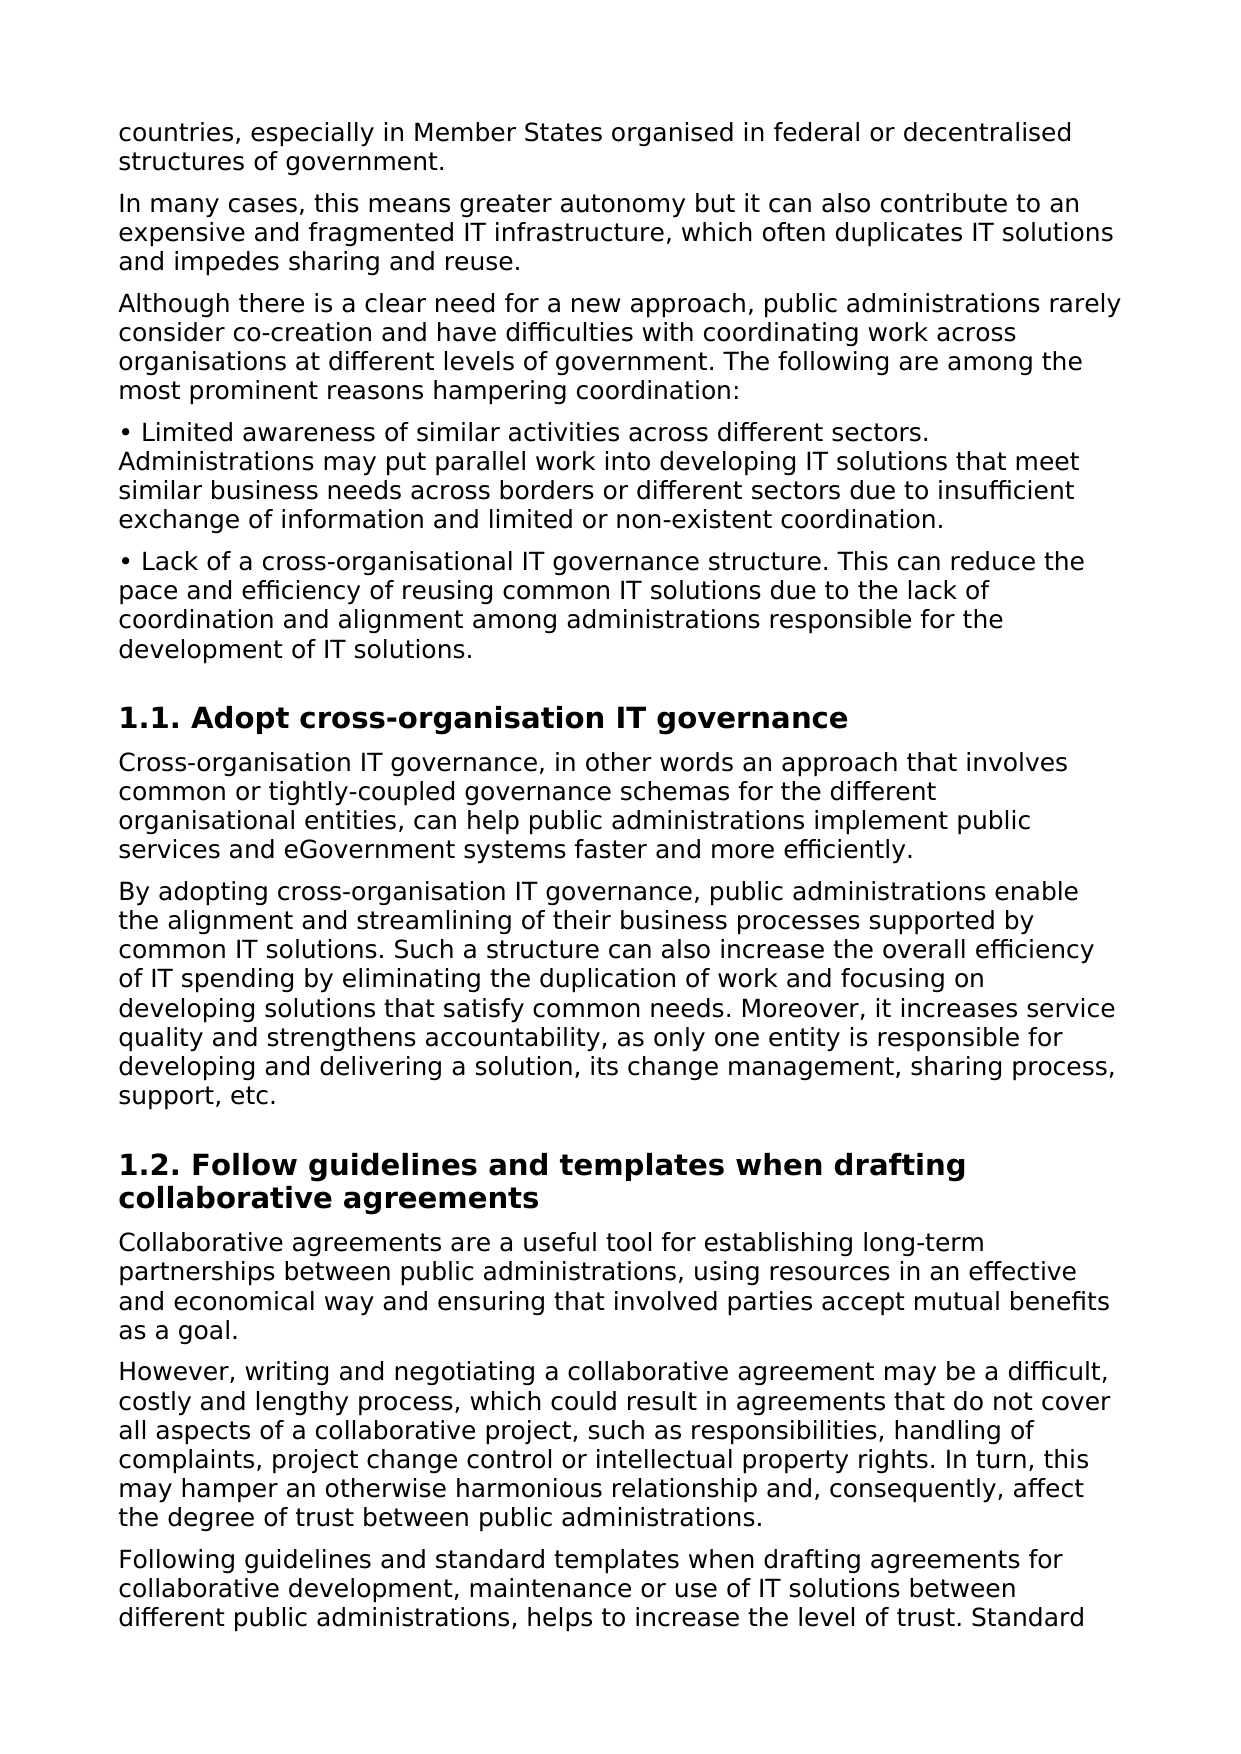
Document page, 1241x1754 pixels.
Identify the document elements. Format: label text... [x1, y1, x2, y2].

subtitle 1.1. Adopt cross-organisation IT governance [118, 701, 1122, 735]
text In many cases, this means greater autonomy but it can also contribute to an expensive and fragmented IT infrastructure, which often duplicates IT solutions and impedes sharing and reuse. [118, 189, 1122, 276]
text • Limited awareness of similar activities across different sectors. Administrations may put parallel work into developing IT solutions that meet similar business needs across borders or different sectors due to insufficient exchange of information and limited or non-existent coordination. [118, 418, 1122, 535]
text countries, especially in Member States organised in federal or decentralised structures of government. [118, 118, 1122, 176]
text Although there is a clear need for a new approach, public administrations rarely consider co-creation and have difficulties with coordinating work across organisations at different levels of government. The following are among the most prominent reasons hampering coordination: [118, 289, 1122, 406]
text • Lack of a cross-organisational IT governance structure. This can reduce the pace and efficiency of reusing common IT solutions due to the lack of coordination and alignment among administrations responsible for the development of IT solutions. [118, 547, 1122, 664]
text Cross-organisation IT governance, in other words an approach that involves common or tightly-coupled governance schemas for the different organisational entities, can help public administrations implement public services and eGovernment systems faster and more efficiently. [118, 748, 1122, 864]
subtitle 1.2. Follow guidelines and templates when drafting collaborative agreements [118, 1148, 1122, 1216]
text By adopting cross-organisation IT governance, public administrations enable the alignment and streamlining of their business processes supported by common IT solutions. Such a structure can also increase the overall efficiency of IT spending by eliminating the duplication of work and focusing on developing solutions that satisfy common needs. Moreover, it increases service quality and strengthens accountability, as only one entity is responsible for developing and delivering a solution, its change management, sharing process, support, etc. [118, 877, 1122, 1110]
text However, writing and negotiating a collaborative agreement may be a difficult, costly and lengthy process, which could result in agreements that do not cover all aspects of a collaborative project, such as responsibilities, handling of complaints, project change control or intellectual property rights. In turn, this may hamper an otherwise harmonious relationship and, consequently, affect the degree of trust between public administrations. [118, 1357, 1122, 1532]
text Collaborative agreements are a useful tool for establishing long-term partnerships between public administrations, using resources in an effective and economical way and ensuring that involved parties accept mutual benefits as a goal. [118, 1228, 1122, 1345]
text Following guidelines and standard templates when drafting agreements for collaborative development, maintenance or use of IT solutions between different public administrations, helps to increase the level of trust. Standard [118, 1545, 1122, 1632]
